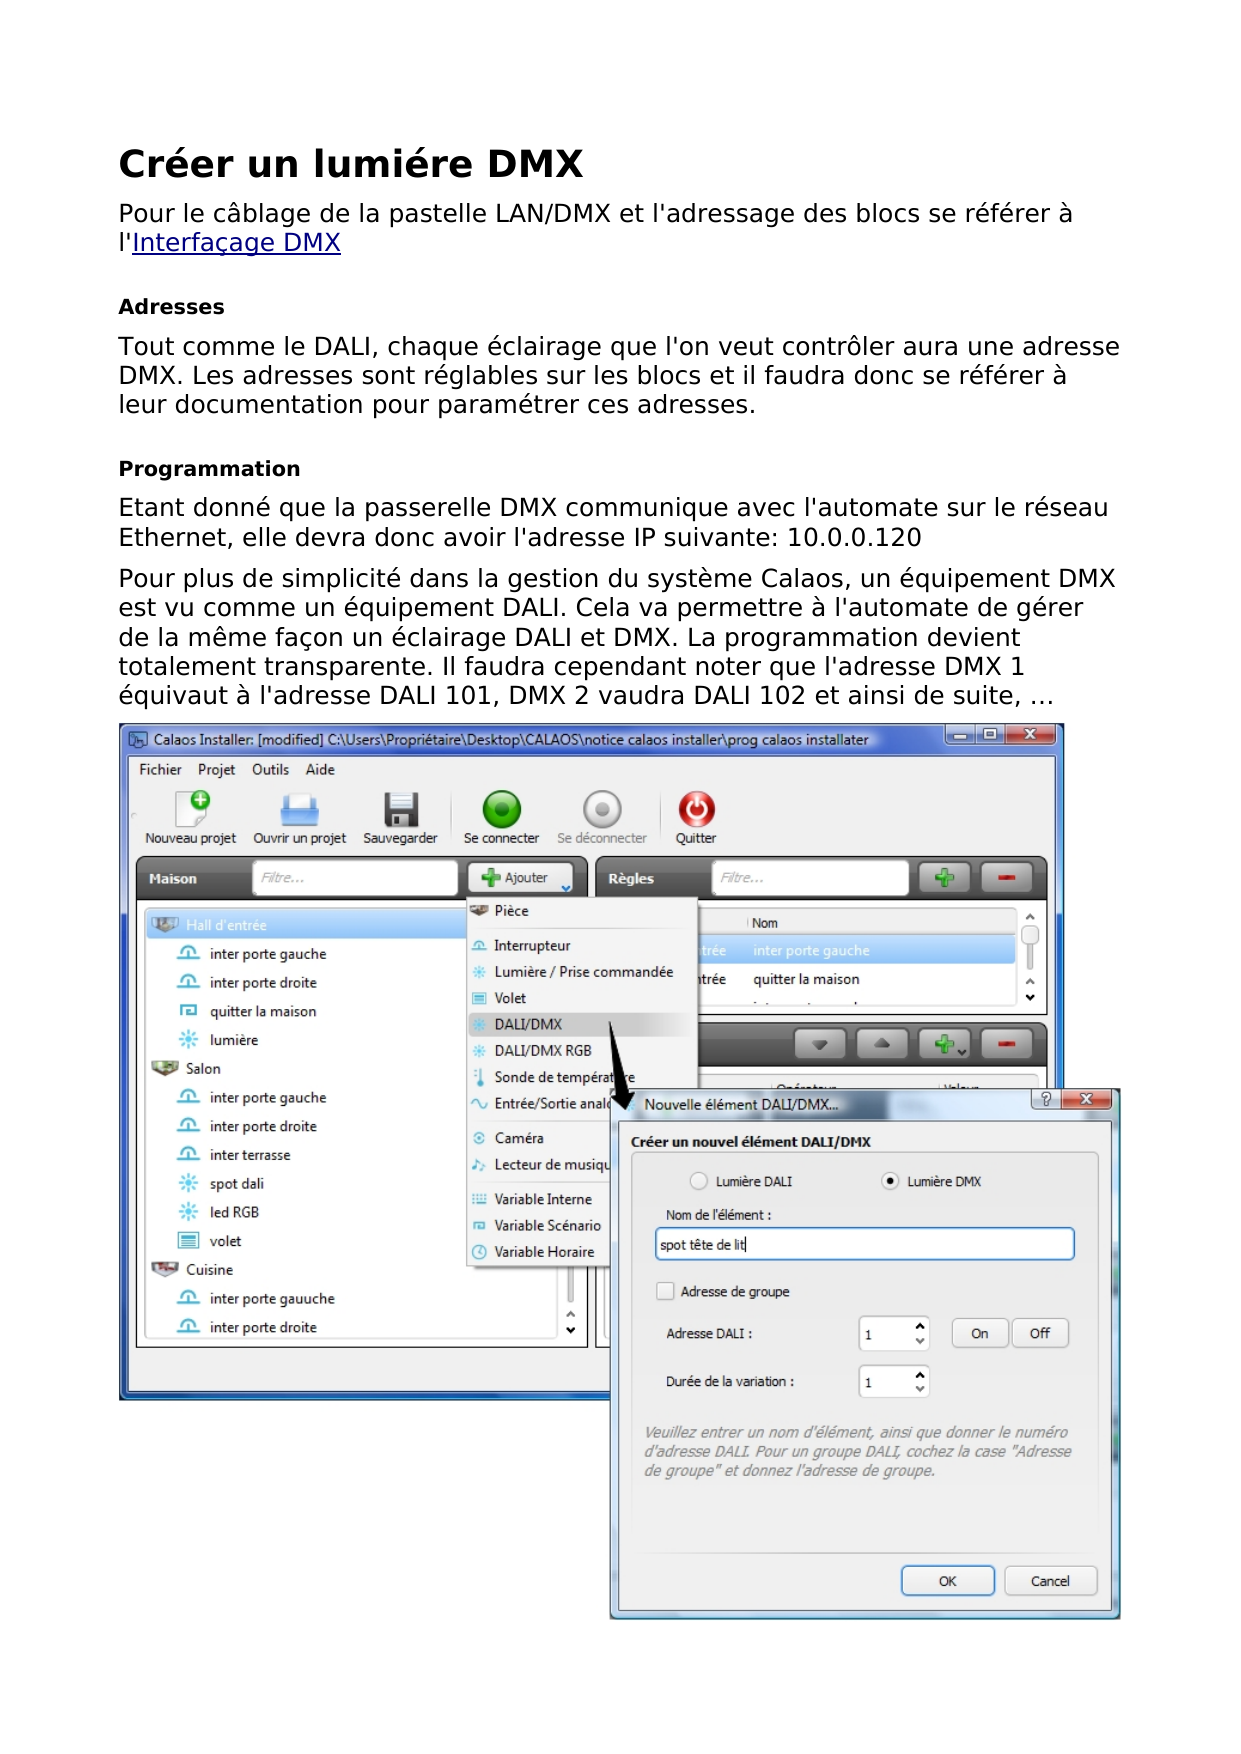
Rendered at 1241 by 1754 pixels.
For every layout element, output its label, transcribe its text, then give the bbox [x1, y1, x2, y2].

text Pour plus de simplicité dans la gestion du système Calaos, un équipement DMX est vu comme un équipement DALI. Cela va permettre à l'automate de gérer de la même façon un éclairage DALI et DMX. La programmation devient totalement transparente. Il faudra cependant noter que l'adresse DMX 1 équivaut à l'adresse DALI 101, DMX 2 vaudra DALI 102 et ainsi de suite, … [118, 564, 1122, 710]
subtitle Adresses [118, 295, 1122, 319]
subtitle Créer un lumiére DMX [118, 143, 1122, 187]
subtitle Programmation [118, 457, 1122, 481]
text Etant donné que la passerelle DMX communique avec l'automate sur le réseau Ethernet, elle devra donc avoir l'adresse IP suivante: 10.0.0.120 [118, 494, 1122, 552]
text Pour le câblage de la pastelle LAN/DMX et l'adressage des blocs se référer à l'Interfaçage DMX [118, 199, 1122, 258]
picture [118, 722, 1123, 1622]
text Tout comme le DALI, chaque éclairage que l'on veut contrôler aura une adresse DMX. Les adresses sont réglables sur les blocs et il faudra donc se référer à leur documentation pour paramétrer ces adresses. [118, 332, 1122, 419]
